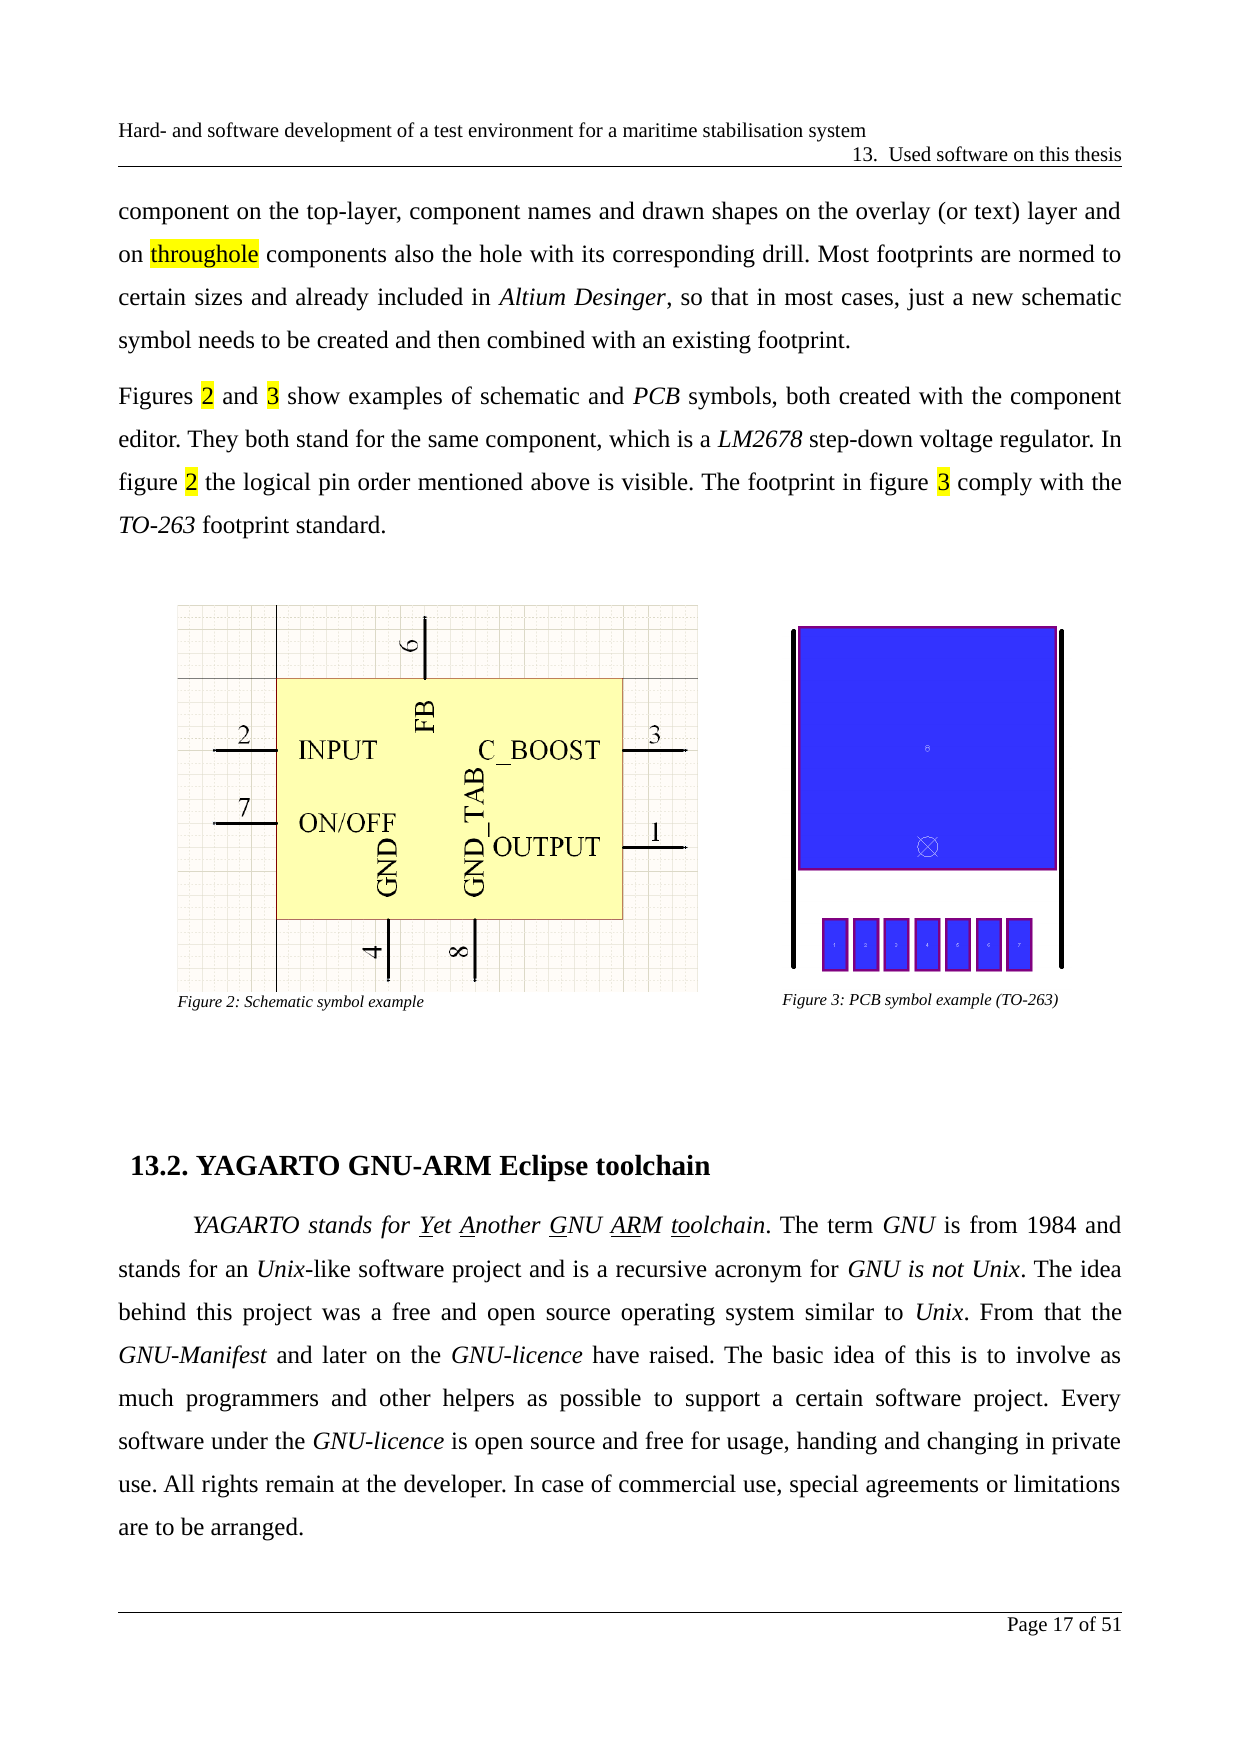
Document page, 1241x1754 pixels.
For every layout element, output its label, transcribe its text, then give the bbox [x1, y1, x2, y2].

picture [782, 614, 1072, 990]
picture [177, 605, 698, 992]
text Figures 2 and 3 show examples of schematic and PCB symbols, both created with the component editor. They both stand for the same component, which is a LM2678 step-down voltage regulator. In figure 2 the logical pin order mentioned above is visible. The footprint in figure 3 comply with the TO-263 footprint standard. [118, 381, 1122, 539]
text Figure 3: PCB symbol example (TO-263) [782, 614, 1099, 1008]
text Figure 2: Schematic symbol example [177, 992, 698, 1011]
text component on the top-layer, component names and drawn shapes on the overlay (or text) layer and on throughole components also the hole with its corresponding drill. Most footprints are normed to certain sizes and already included in Altium Desinger, so that in most cases, just a new schematic symbol needs to be created and then combined with an existing footprint. [118, 196, 1122, 354]
text YAGARTO stands for Yet Another GNU ARM toolchain. The term GNU is from 1984 and stands for an Unix-like software project and is a recursive acronym for GNU is not Unix. The idea behind this project was a free and open source operating system similar to Unix. From that the GNU-Manifest and later on the GNU-licence have raised. The basic idea of this is to involve as much programmers and other helpers as possible to support a certain software project. Every software under the GNU-licence is open source and free for usage, handing and changing in private use. All rights remain at the developer. In case of commercial use, special agreements or limitations are to be arranged. [118, 1211, 1122, 1541]
subtitle YAGARTO GNU-ARM Eclipse toolchain [118, 1148, 1122, 1181]
